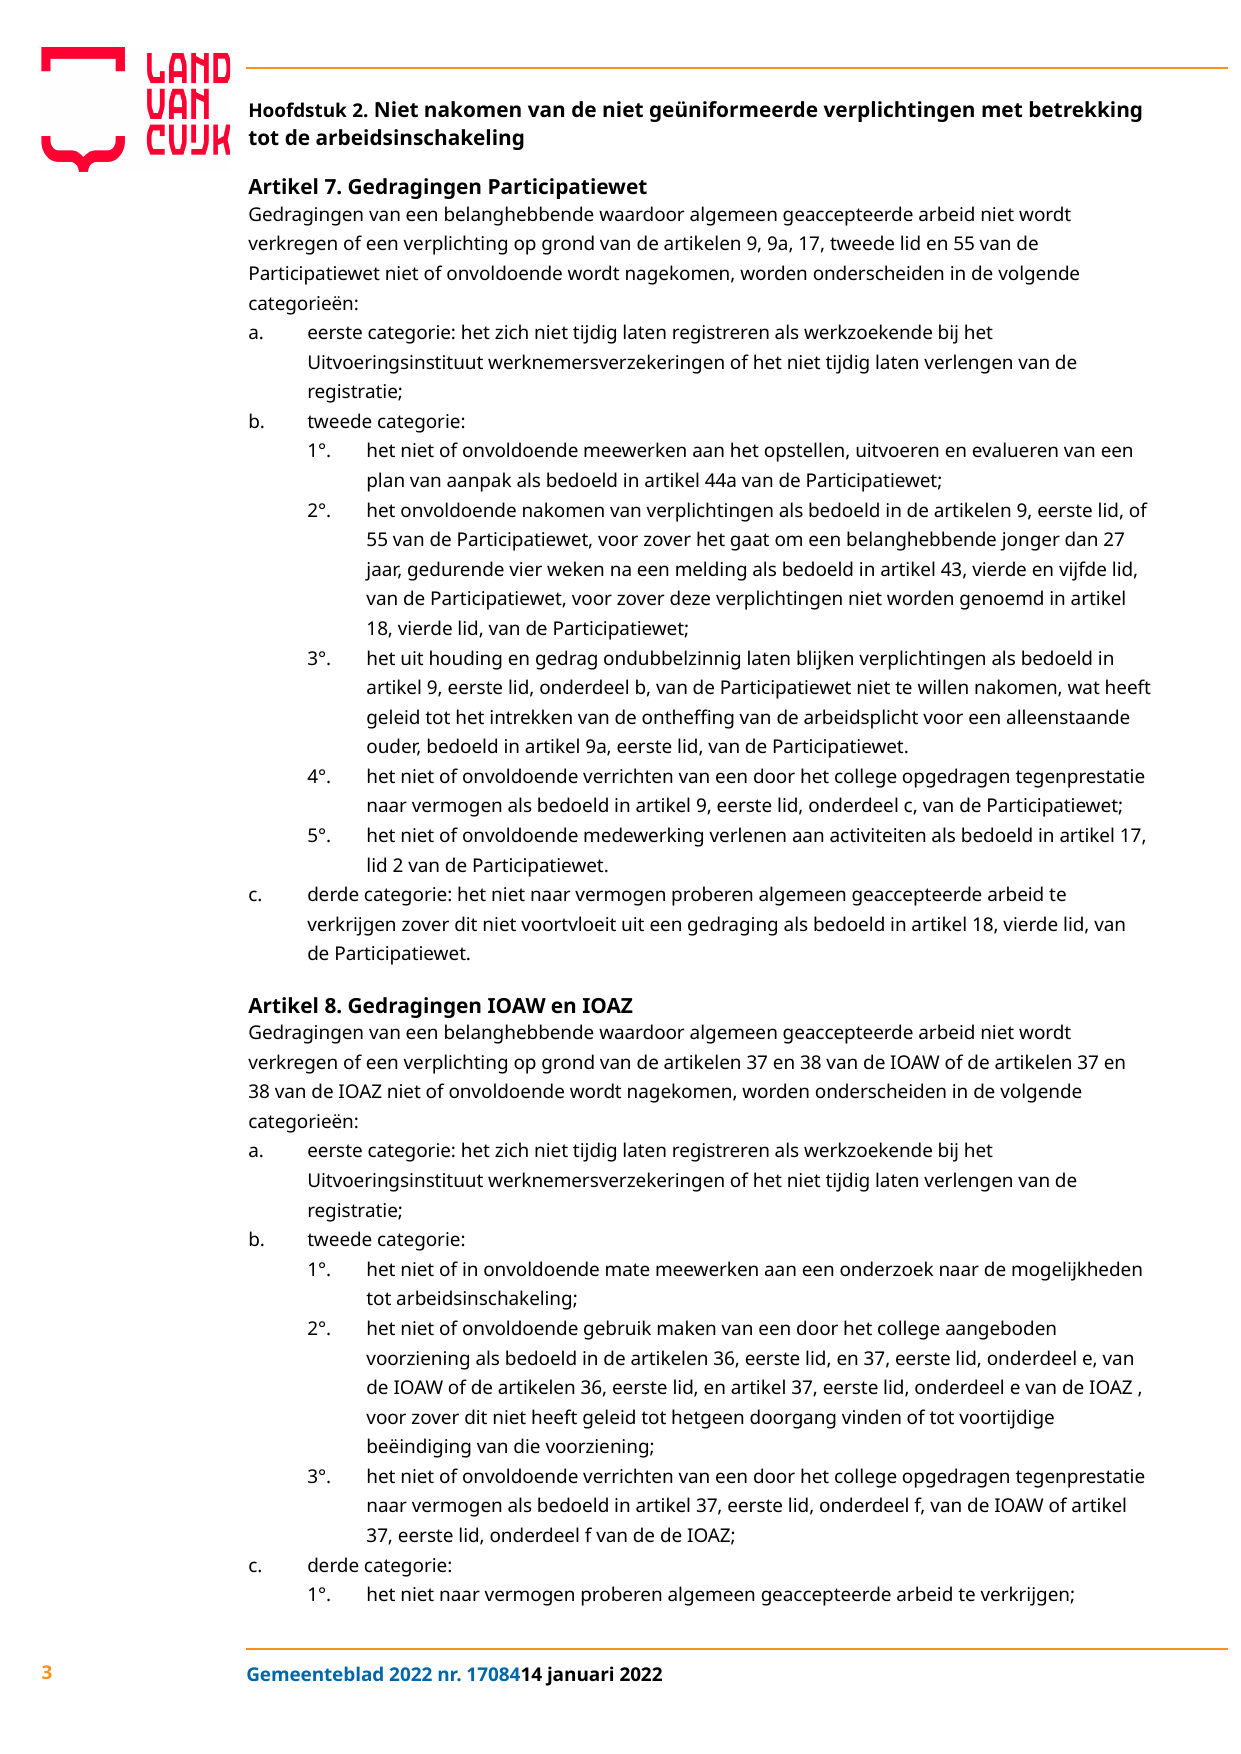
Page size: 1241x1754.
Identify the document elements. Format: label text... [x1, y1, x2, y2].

list tweede categorie: [248, 408, 1152, 434]
list tweede categorie: [248, 1226, 1152, 1252]
list het niet of onvoldoende verrichten van een door het college opgedragen tegenprestatie naar vermogen als bedoeld in artikel 37, eerste lid, onderdeel f, van de IOAW of artikel 37, eerste lid, onderdeel f van de de IOAZ; [307, 1463, 1152, 1548]
list derde categorie: [248, 1552, 1152, 1578]
list het niet of onvoldoende gebruik maken van een door het college aangeboden voorziening als bedoeld in de artikelen 36, eerste lid, en 37, eerste lid, onderdeel e, van de IOAW of de artikelen 36, eerste lid, en artikel 37, eerste lid, onderdeel e van de IOAZ , voor zover dit niet heeft geleid tot hetgeen doorgang vinden of tot voortijdige beëindiging van die voorziening; [307, 1315, 1152, 1459]
list derde categorie: het niet naar vermogen proberen algemeen geaccepteerde arbeid te verkrijgen zover dit niet voortvloeit uit een gedraging als bedoeld in artikel 18, vierde lid, van de Participatiewet. [248, 881, 1152, 966]
list het niet naar vermogen proberen algemeen geaccepteerde arbeid te verkrijgen; [307, 1581, 1152, 1607]
text Hoofdstuk 2. Niet nakomen van de niet geüniformeerde verplichtingen met betrekking tot de arbeidsinschakeling [248, 95, 1152, 152]
text Gedragingen van een belanghebbende waardoor algemeen geaccepteerde arbeid niet wordt verkregen of een verplichting op grond van de artikelen 9, 9a, 17, tweede lid en 55 van de Participatiewet niet of onvoldoende wordt nagekomen, worden onderscheiden in de volgende categorieën: [248, 201, 1152, 315]
list eerste categorie: het zich niet tijdig laten registreren als werkzoekende bij het Uitvoeringsinstituut werknemersverzekeringen of het niet tijdig laten verlengen van de registratie; [248, 319, 1152, 404]
list het niet of onvoldoende verrichten van een door het college opgedragen tegenprestatie naar vermogen als bedoeld in artikel 9, eerste lid, onderdeel c, van de Participatiewet; [307, 763, 1152, 818]
list eerste categorie: het zich niet tijdig laten registreren als werkzoekende bij het Uitvoeringsinstituut werknemersverzekeringen of het niet tijdig laten verlengen van de registratie; [248, 1138, 1152, 1223]
list het uit houding en gedrag ondubbelzinnig laten blijken verplichtingen als bedoeld in artikel 9, eerste lid, onderdeel b, van de Participatiewet niet te willen nakomen, wat heeft geleid tot het intrekken van de ontheffing van de arbeidsplicht voor een alleenstaande ouder, bedoeld in artikel 9a, eerste lid, van de Participatiewet. [307, 645, 1152, 759]
picture [41, 47, 231, 172]
text Gedragingen van een belanghebbende waardoor algemeen geaccepteerde arbeid niet wordt verkregen of een verplichting op grond van de artikelen 37 en 38 van de IOAW of de artikelen 37 en 38 van de IOAZ niet of onvoldoende wordt nagekomen, worden onderscheiden in de volgende categorieën: [248, 1019, 1152, 1134]
list het niet of onvoldoende medewerking verlenen aan activiteiten als bedoeld in artikel 17, lid 2 van de Participatiewet. [307, 822, 1152, 877]
list het niet of onvoldoende meewerken aan het opstellen, uitvoeren en evalueren van een plan van aanpak als bedoeld in artikel 44a van de Participatiewet; [307, 438, 1152, 493]
text Artikel 7. Gedragingen Participatiewet [248, 172, 1152, 201]
list het onvoldoende nakomen van verplichtingen als bedoeld in de artikelen 9, eerste lid, of 55 van de Participatiewet, voor zover het gaat om een belanghebbende jonger dan 27 jaar, gedurende vier weken na een melding als bedoeld in artikel 43, vierde en vijfde lid, van de Participatiewet, voor zover deze verplichtingen niet worden genoemd in artikel 18, vierde lid, van de Participatiewet; [307, 497, 1152, 641]
text Artikel 8. Gedragingen IOAW en IOAZ [248, 991, 1152, 1019]
list het niet of in onvoldoende mate meewerken aan een onderzoek naar de mogelijkheden tot arbeidsinschakeling; [307, 1256, 1152, 1311]
